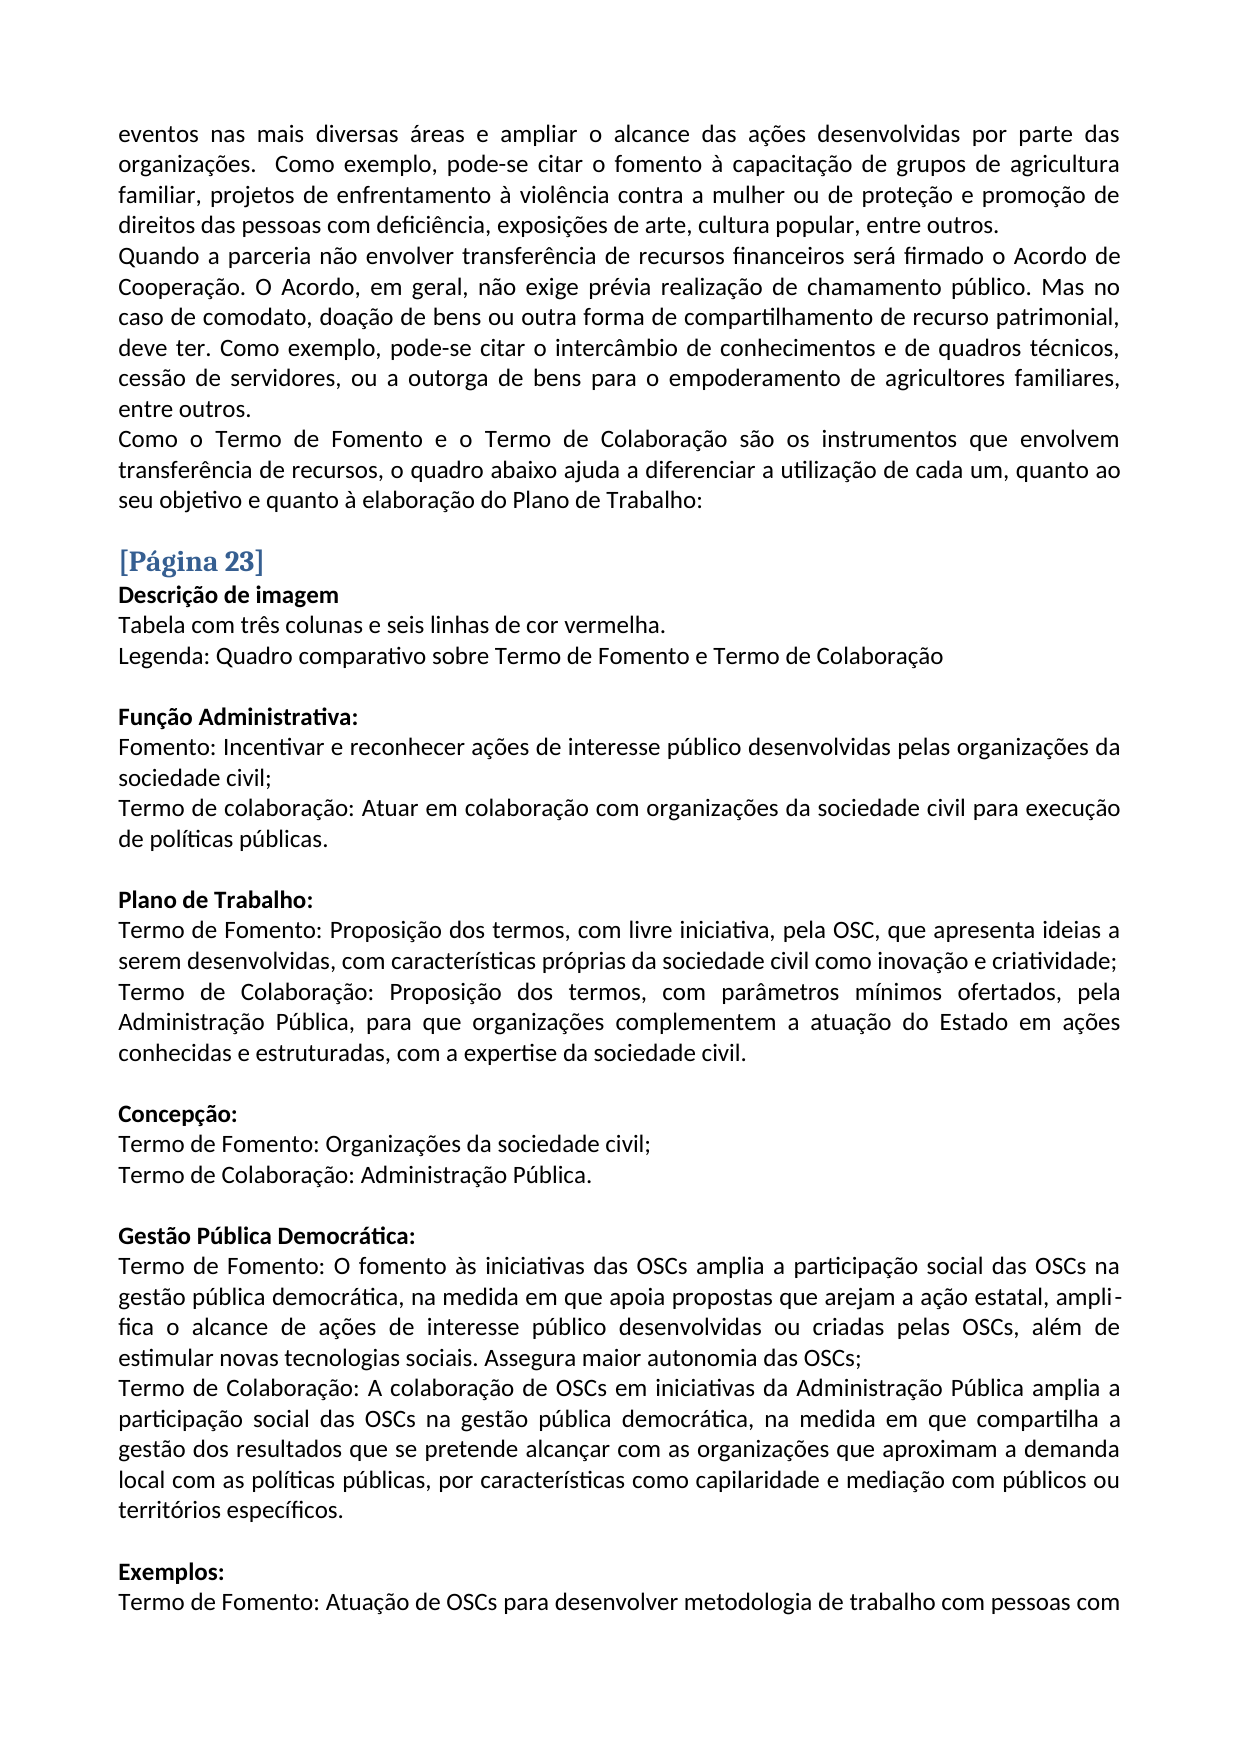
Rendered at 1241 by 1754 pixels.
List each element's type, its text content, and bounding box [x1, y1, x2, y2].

text Termo de Fomento: O fomento às iniciativas das OSCs amplia a participação social das OSCs na gestão pública democrática, na medida em que apoia propostas que arejam a ação estatal, ampli­fica o alcance de ações de interesse público desenvolvidas ou criadas pelas OSCs, além de estimular novas tecnologias sociais. Assegura maior autonomia das OSCs; [118, 1250, 1122, 1372]
text Exemplos: [118, 1556, 1122, 1586]
text Descrição de imagem [118, 579, 1122, 609]
text Gestão Pública Democrática: [118, 1220, 1122, 1250]
text Fomento: Incentivar e reconhecer ações de interesse público desenvolvidas pelas organizações da sociedade civil; [118, 732, 1122, 793]
text Termo de Fomento: Proposição dos termos, com livre iniciativa, pela OSC, que apresenta ideias a serem desenvolvidas, com características próprias da sociedade civil como inovação e criatividade; [118, 915, 1122, 976]
text Plano de Trabalho: [118, 884, 1122, 915]
text Como o Termo de Fomento e o Termo de Colaboração são os instrumentos que envolvem transferência de recursos, o quadro abaixo ajuda a diferenciar a utilização de cada um, quanto ao seu objetivo e quanto à elaboração do Plano de Trabalho: [118, 423, 1122, 515]
text Termo de Colaboração: Administração Pública. [118, 1159, 1122, 1189]
text [Página 23] [118, 545, 1122, 579]
text eventos nas mais diversas áreas e ampliar o alcance das ações desenvolvidas por parte das organizações. Como exemplo, pode-se citar o fomento à capacitação de grupos de agricultura familiar, projetos de enfrentamento à violência contra a mulher ou de proteção e promoção de direitos das pessoas com deficiência, exposições de arte, cultura popular, entre outros. [118, 118, 1122, 240]
text Termo de Colaboração: A colaboração de OSCs em iniciativas da Administração Pública amplia a participação social das OSCs na gestão pública democrática, na medida em que compartilha a gestão dos resultados que se pretende alcançar com as organizações que aproximam a demanda local com as políticas públicas, por características como capilaridade e mediação com públicos ou territórios especí­ficos. [118, 1372, 1122, 1525]
text Termo de Fomento: Atuação de OSCs para desenvolver metodologia de trabalho com pessoas com [118, 1586, 1122, 1617]
text Função Administrativa: [118, 701, 1122, 732]
text Termo de Fomento: Organizações da sociedade civil; [118, 1128, 1122, 1159]
text Tabela com três colunas e seis linhas de cor vermelha. [118, 609, 1122, 640]
text Quando a parceria não envolver transferência de recursos financeiros será firmado o Acordo de Cooperação. O Acordo, em geral, não exige prévia realização de chamamento público. Mas no caso de comodato, doação de bens ou outra forma de compartilhamento de recurso patrimonial, deve ter. Como exemplo, pode-se citar o intercâmbio de conhecimentos e de quadros técnicos, cessão de servidores, ou a outorga de bens para o empoderamento de agricultores familiares, entre outros. [118, 240, 1122, 423]
text Termo de Colaboração: Proposição dos termos, com parâmetros mínimos ofertados, pela Administração Pública, para que organizações complementem a atuação do Estado em ações conhecidas e estruturadas, com a expertise da sociedade civil. [118, 976, 1122, 1067]
text Legenda: Quadro comparativo sobre Termo de Fomento e Termo de Colaboração [118, 640, 1122, 671]
text Termo de colaboração: Atuar em colaboração com organizações da sociedade civil para execução de políticas públicas. [118, 793, 1122, 854]
text Concepção: [118, 1098, 1122, 1128]
